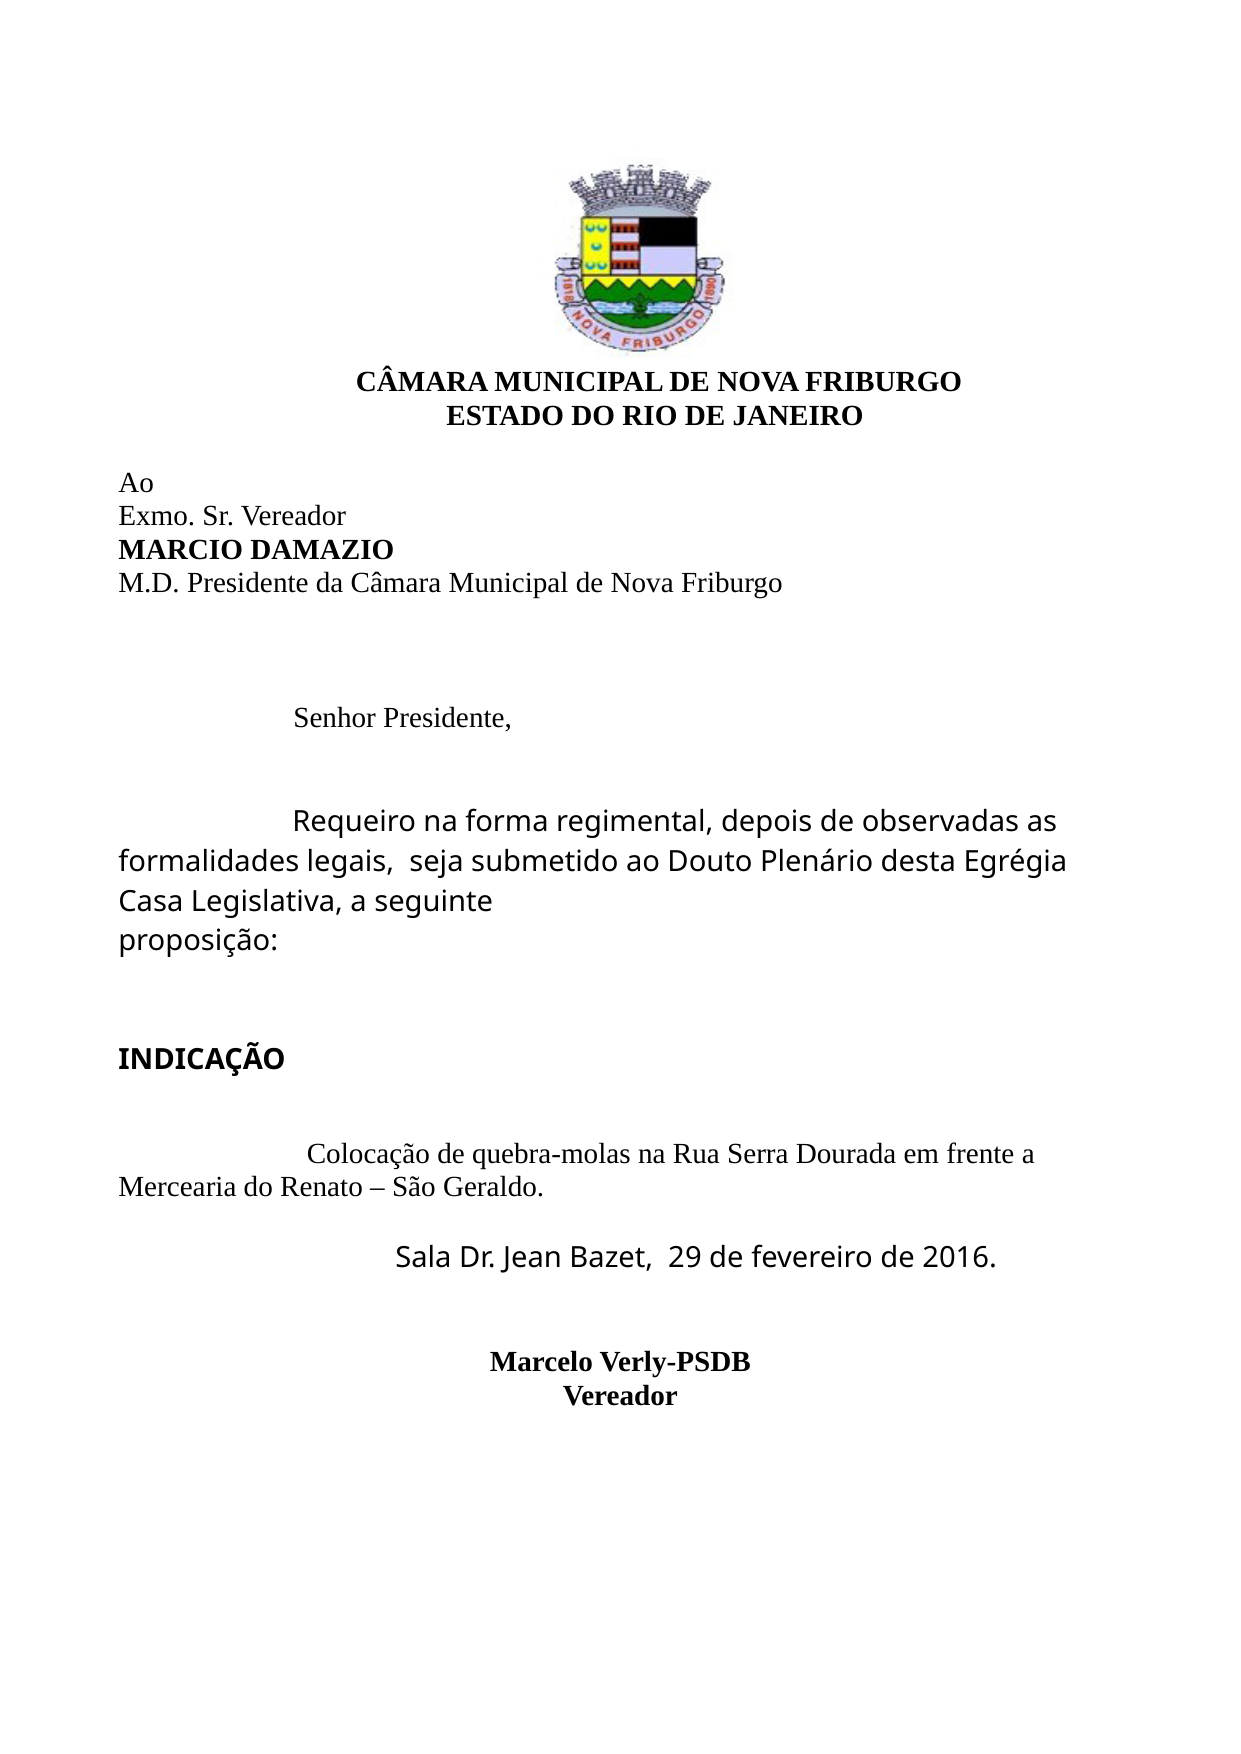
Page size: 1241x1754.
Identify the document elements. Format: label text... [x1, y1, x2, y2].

text Vereador [118, 1378, 1122, 1411]
text M.D. Presidente da Câmara Municipal de Nova Friburgo [118, 566, 1122, 599]
text proposição: [118, 919, 1122, 959]
text Senhor Presidente, [118, 700, 1122, 733]
text Colocação de quebra-molas na Rua Serra Dourada em frente a Mercearia do Renato – São Geraldo. [118, 1136, 1122, 1203]
text ESTADO DO RIO DE JANEIRO [118, 398, 1122, 431]
text CÂMARA MUNICIPAL DE NOVA FRIBURGO [118, 118, 1122, 398]
text INDICAÇÃO [118, 1038, 1122, 1078]
text Sala Dr. Jean Bazet, 29 de fevereiro de 2016. [118, 1236, 1122, 1276]
text Requeiro na forma regimental, depois de observadas as formalidades legais, seja submetido ao Douto Plenário desta Egrégia Casa Legislativa, a seguinte [118, 800, 1122, 919]
text MARCIO DAMAZIO [118, 532, 1122, 566]
text Ao [118, 465, 1122, 498]
text Exmo. Sr. Vereador [118, 498, 1122, 532]
text Marcelo Verly-PSDB [118, 1344, 1122, 1378]
